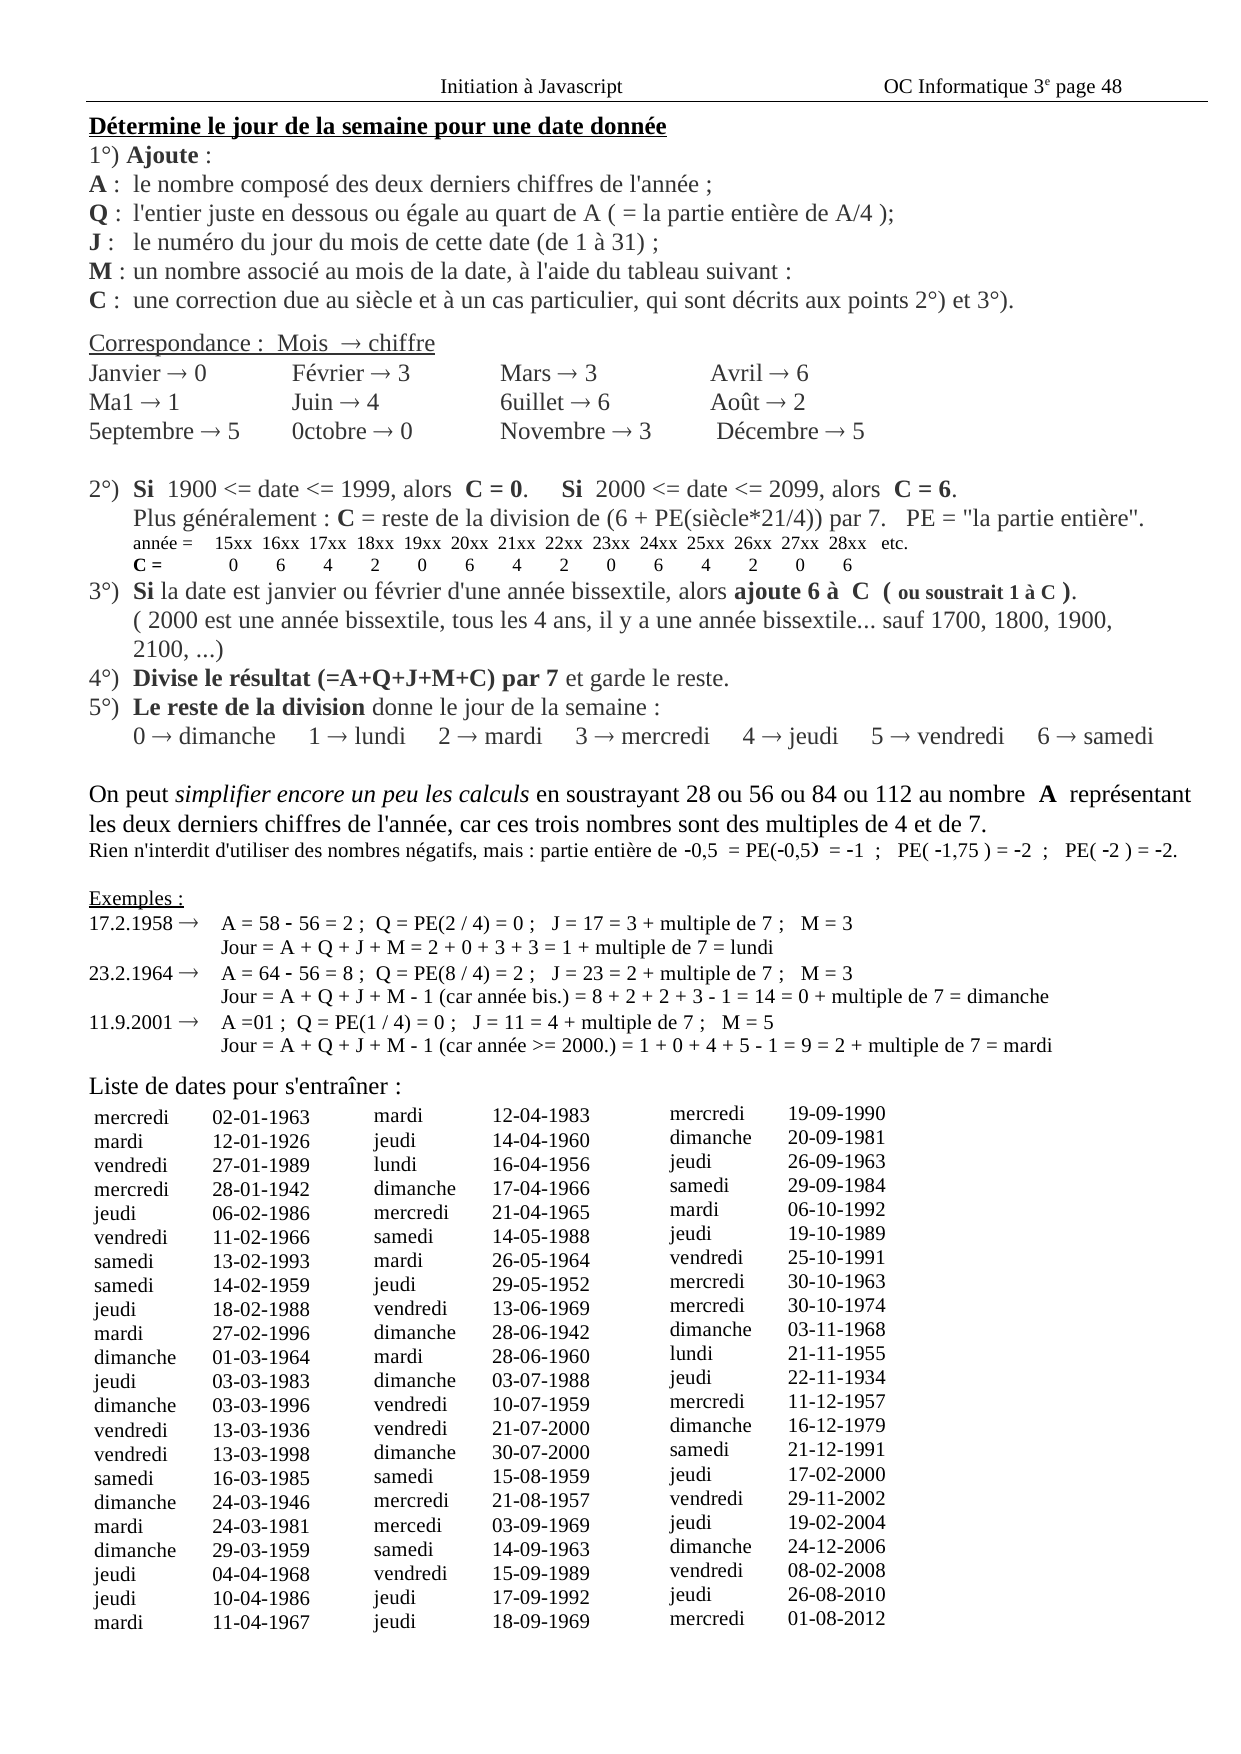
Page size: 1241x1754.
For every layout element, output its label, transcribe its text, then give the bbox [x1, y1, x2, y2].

text Détermine le jour de la semaine pour une date donnée [88, 111, 1205, 140]
text Ma1  1 Juin  4 6uillet  6 Août  2 [88, 386, 1205, 416]
text Rien n'interdit d'utiliser des nombres négatifs, mais : partie entière de 0,5 = PE(0,5) = 1 ; PE( 1,75 ) = 2 ; PE( 2 ) = 2. [88, 837, 1205, 862]
text Plus généralement : C = reste de la division de (6 + PE(siècle*21/4)) par 7. PE = "la partie entière". [88, 503, 1205, 532]
text 4°) Divise le résultat (=A+Q+J+M+C) par 7 et garde le reste. [88, 663, 1205, 692]
text année = 15xx 16xx 17xx 18xx 19xx 20xx 21xx 22xx 23xx 24xx 25xx 26xx 27xx 28xx etc. [88, 532, 1205, 554]
text Liste de dates pour s'entraîner : [88, 1071, 1205, 1100]
text Jour = A + Q + J + M - 1 (car année bis.) = 8 + 2 + 2 + 3 - 1 = 14 = 0 + multiple de 7 = dimanche [88, 984, 1205, 1008]
text Jour = A + Q + J + M = 2 + 0 + 3 + 3 = 1 + multiple de 7 = lundi [88, 935, 1205, 959]
text 5eptembre  5 0ctobre  0 Novembre  3 Décembre  5 [88, 416, 1205, 444]
text Janvier  0 Février  3 Mars  3 Avril  6 [88, 357, 1205, 386]
text C : une correction due au siècle et à un cas particulier, qui sont décrits aux points 2°) et 3°). [88, 285, 1205, 314]
text 5°) Le reste de la division donne le jour de la semaine : 0  dimanche 1  lundi 2  mardi 3  mercredi 4  jeudi 5  vendredi 6  samedi [88, 692, 1205, 750]
text Correspondance : Mois  chiffre [88, 328, 1205, 357]
text 11.9.2001  A =01 ; Q = PE(1 / 4) = 0 ; J = 11 = 4 + multiple de 7 ; M = 5 [88, 1008, 1205, 1033]
text 3°) Si la date est janvier ou février d'une année bissextile, alors ajoute 6 à C ( ou soustrait 1 à C ). ( 2000 est une année bissextile, tous les 4 ans, il y a une année bissextile... sauf 1700, 1800, 1900, 2100, ...) [88, 576, 1205, 663]
text 23.2.1964  A = 64  56 = 8 ; Q = PE(8 / 4) = 2 ; J = 23 = 2 + multiple de 7 ; M = 3 [88, 959, 1205, 984]
text Exemples : [88, 886, 1205, 910]
text On peut simplifier encore un peu les calculs en soustrayant 28 ou 56 ou 84 ou 112 au nombre A représentant les deux derniers chiffres de l'année, car ces trois nombres sont des multiples de 4 et de 7. [88, 779, 1205, 837]
text A : le nombre composé des deux derniers chiffres de l'année ; [88, 169, 1205, 198]
text 1°) Ajoute : [88, 140, 1205, 169]
text Q : l'entier juste en dessous ou égale au quart de A ( = la partie entière de A/4 ); [88, 198, 1205, 227]
text 2°) Si 1900 <= date <= 1999, alors C = 0. Si 2000 <= date <= 2099, alors C = 6. [88, 474, 1205, 503]
text 17.2.1958  A = 58  56 = 2 ; Q = PE(2 / 4) = 0 ; J = 17 = 3 + multiple de 7 ; M = 3 [88, 910, 1205, 935]
text C = 0 6 4 2 0 6 4 2 0 6 4 2 0 6 [88, 554, 1205, 576]
text M : un nombre associé au mois de la date, à l'aide du tableau suivant : [88, 256, 1205, 285]
text J : le numéro du jour du mois de cette date (de 1 à 31) ; [88, 227, 1205, 256]
text Jour = A + Q + J + M - 1 (car année >= 2000.) = 1 + 0 + 4 + 5 - 1 = 9 = 2 + multiple de 7 = mardi [88, 1033, 1205, 1057]
